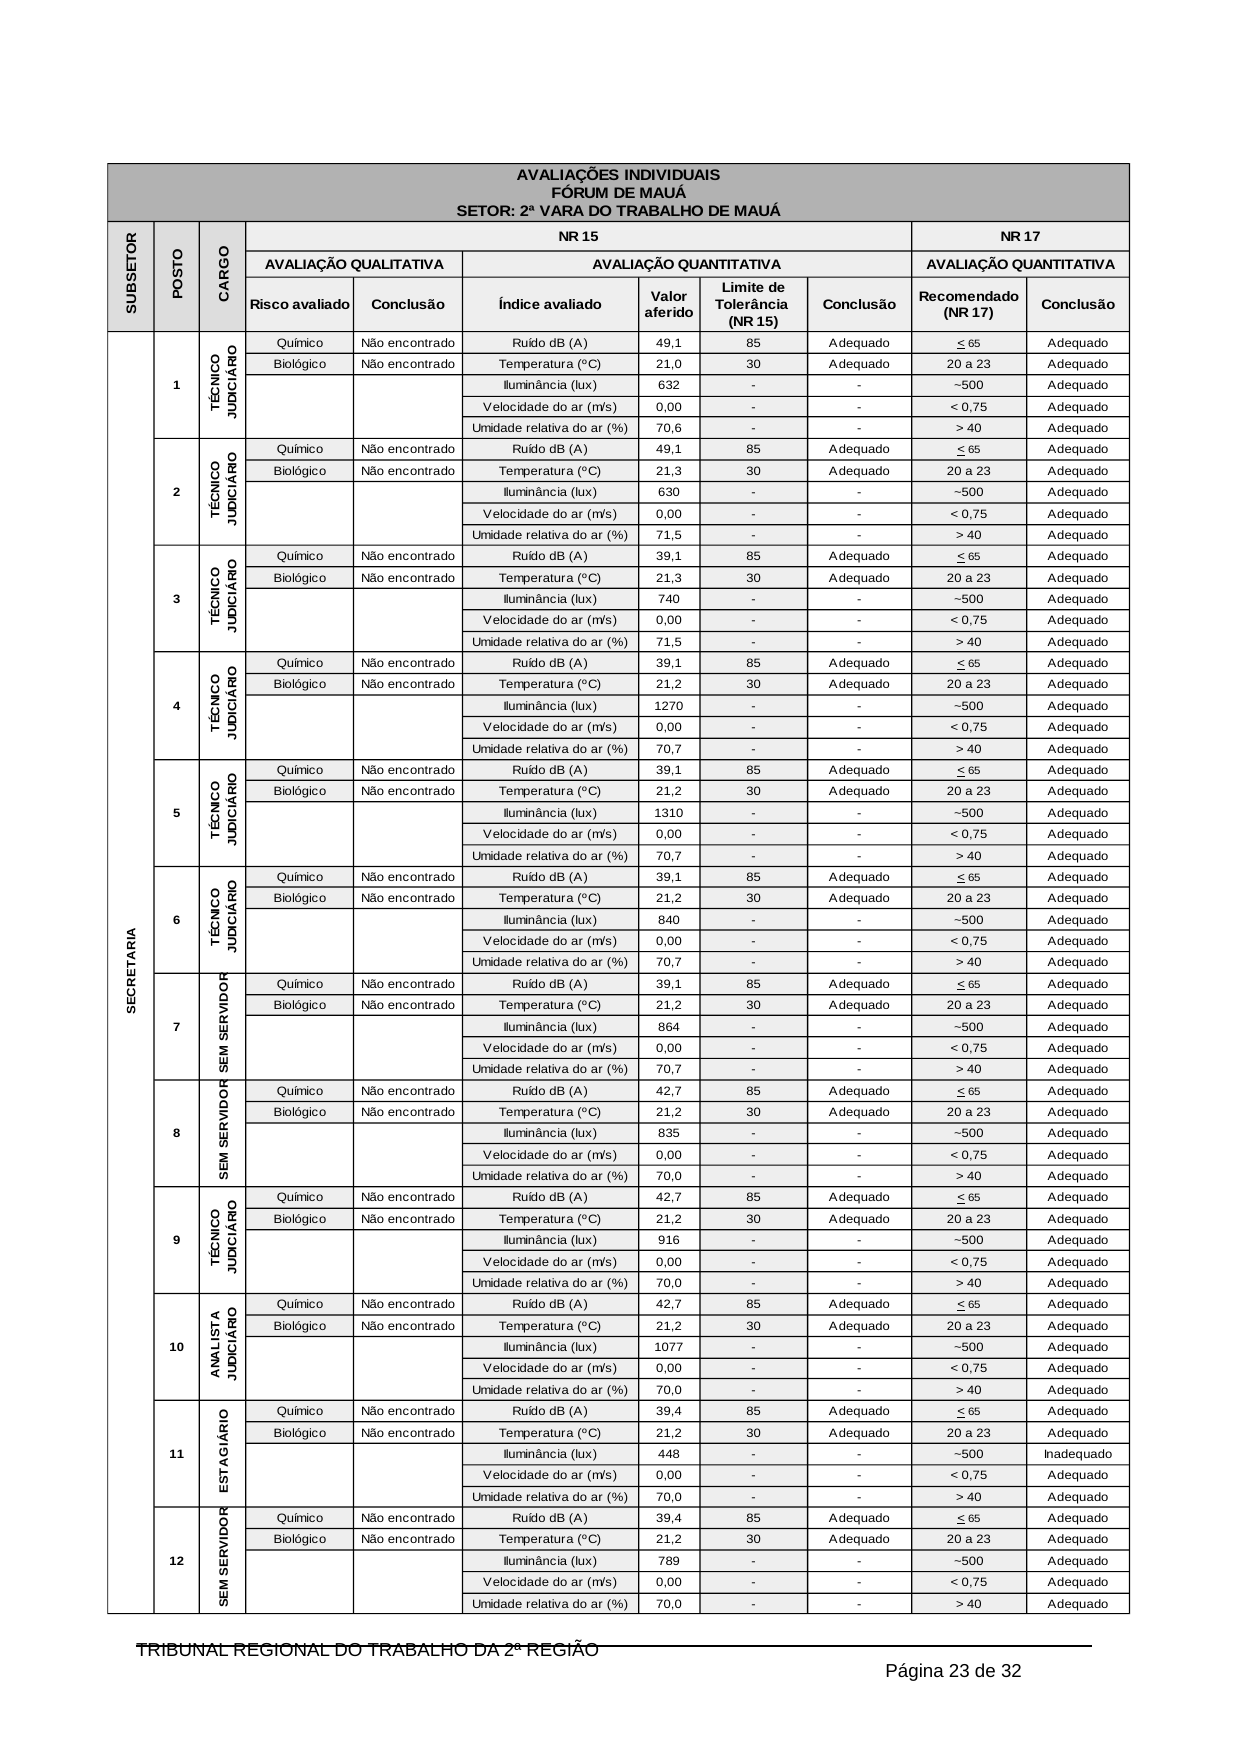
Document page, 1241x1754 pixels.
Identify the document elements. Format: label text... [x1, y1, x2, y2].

text h [136, 133, 1104, 152]
